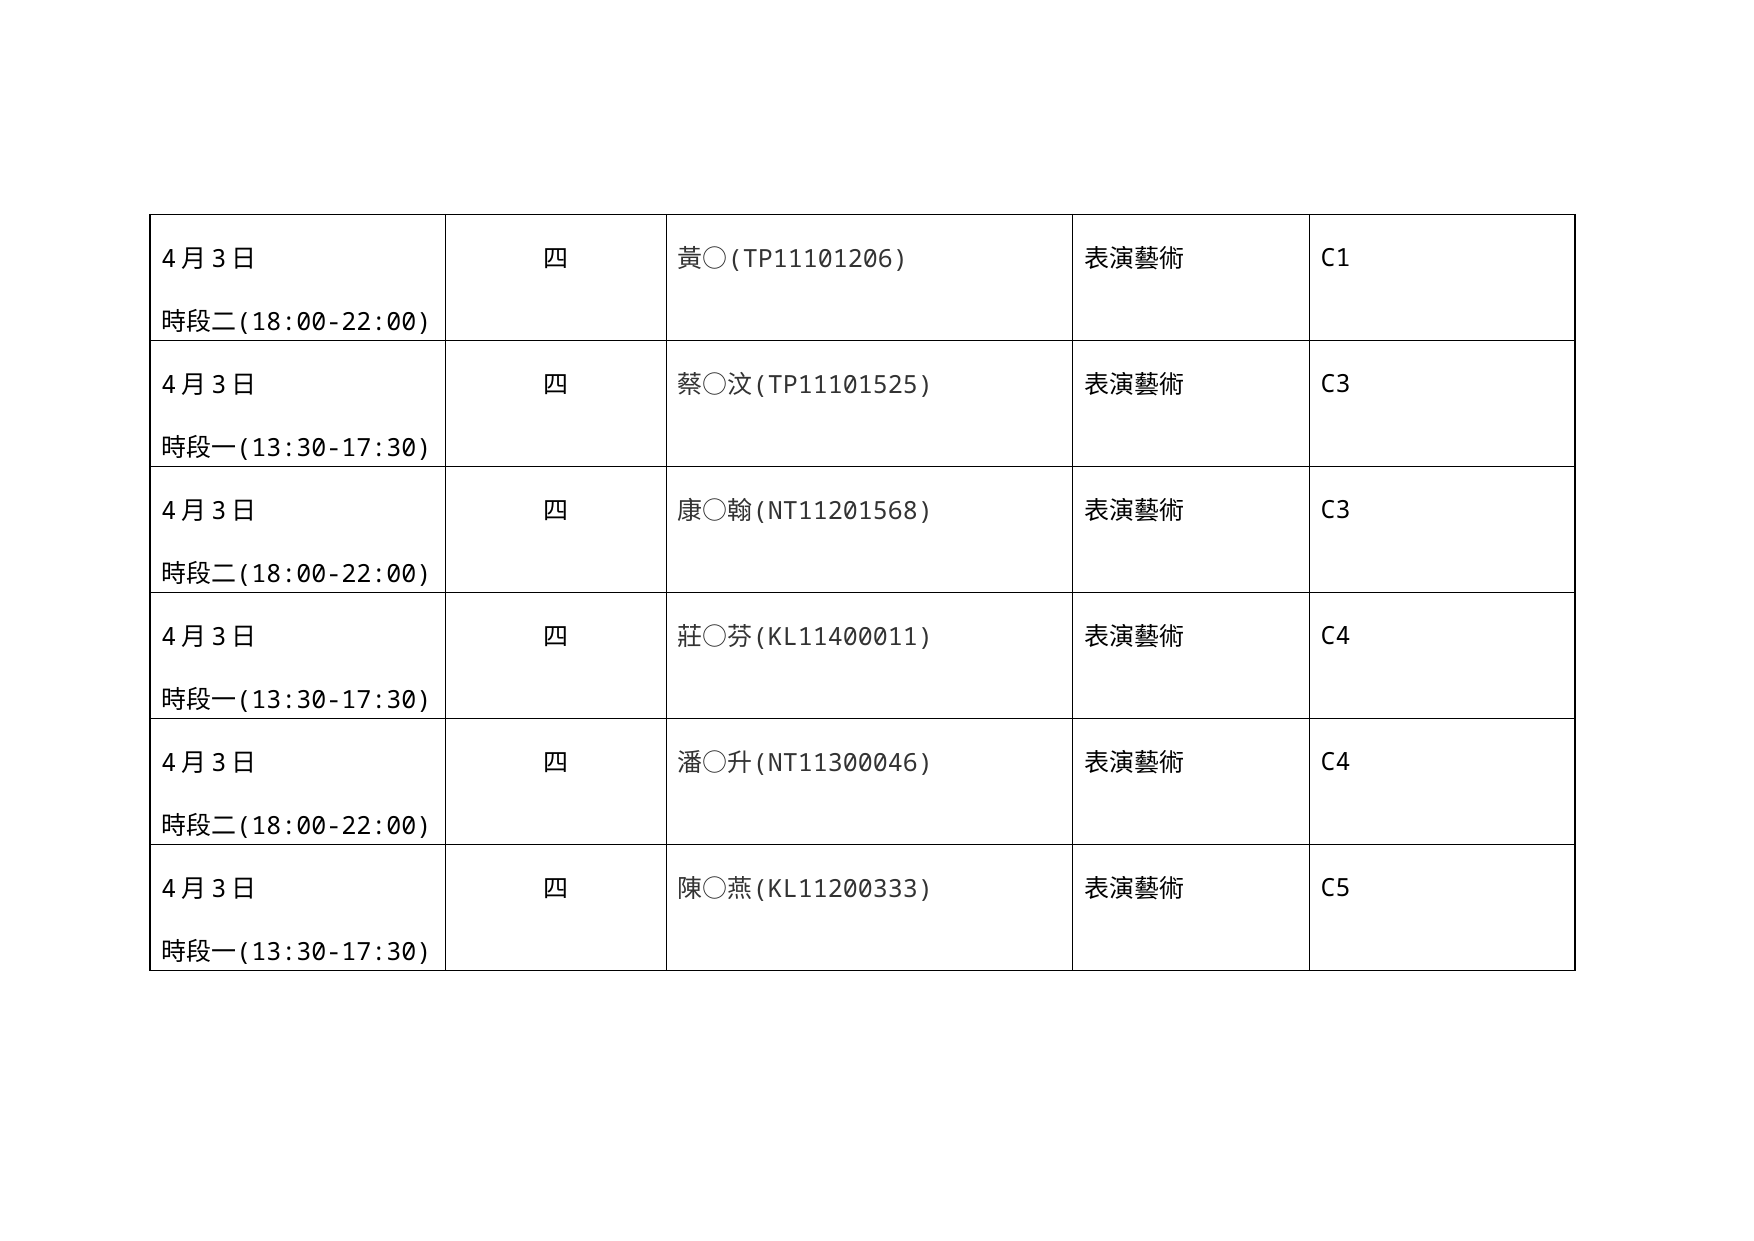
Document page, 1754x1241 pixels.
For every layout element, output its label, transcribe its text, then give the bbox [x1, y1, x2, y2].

table_cell 四 [446, 719, 666, 844]
table_cell 四 [446, 593, 666, 718]
table_cell 四 [446, 845, 666, 970]
table_cell C4 [1310, 719, 1574, 844]
table_cell 4月3日 時段一(13:30-17:30) [151, 845, 445, 970]
table_cell 黃○(TP11101206) [667, 215, 1072, 340]
table_cell C1 [1310, 215, 1574, 340]
table_cell 表演藝術 [1073, 593, 1309, 718]
table_cell C3 [1310, 341, 1574, 466]
table_cell C4 [1310, 593, 1574, 718]
table_cell 表演藝術 [1073, 341, 1309, 466]
table_cell 表演藝術 [1073, 719, 1309, 844]
table_cell 4月3日 時段一(13:30-17:30) [151, 341, 445, 466]
table_cell 莊○芬(KL11400011) [667, 593, 1072, 718]
table_cell 4月3日 時段二(18:00-22:00) [151, 467, 445, 592]
table_cell 陳○燕(KL11200333) [667, 845, 1072, 970]
table_cell 4月3日 時段一(13:30-17:30) [151, 593, 445, 718]
table_cell 潘○升(NT11300046) [667, 719, 1072, 844]
table_cell C3 [1310, 467, 1574, 592]
table_cell 4月3日 時段二(18:00-22:00) [151, 719, 445, 844]
table_cell 康○翰(NT11201568) [667, 467, 1072, 592]
table_cell 蔡○汶(TP11101525) [667, 341, 1072, 466]
table_cell 四 [446, 215, 666, 340]
table_cell 四 [446, 341, 666, 466]
table_cell C5 [1310, 845, 1574, 970]
table_cell 表演藝術 [1073, 467, 1309, 592]
table_cell 表演藝術 [1073, 215, 1309, 340]
table_cell 表演藝術 [1073, 845, 1309, 970]
table_cell 4月3日 時段二(18:00-22:00) [151, 215, 445, 340]
table_cell 四 [446, 467, 666, 592]
